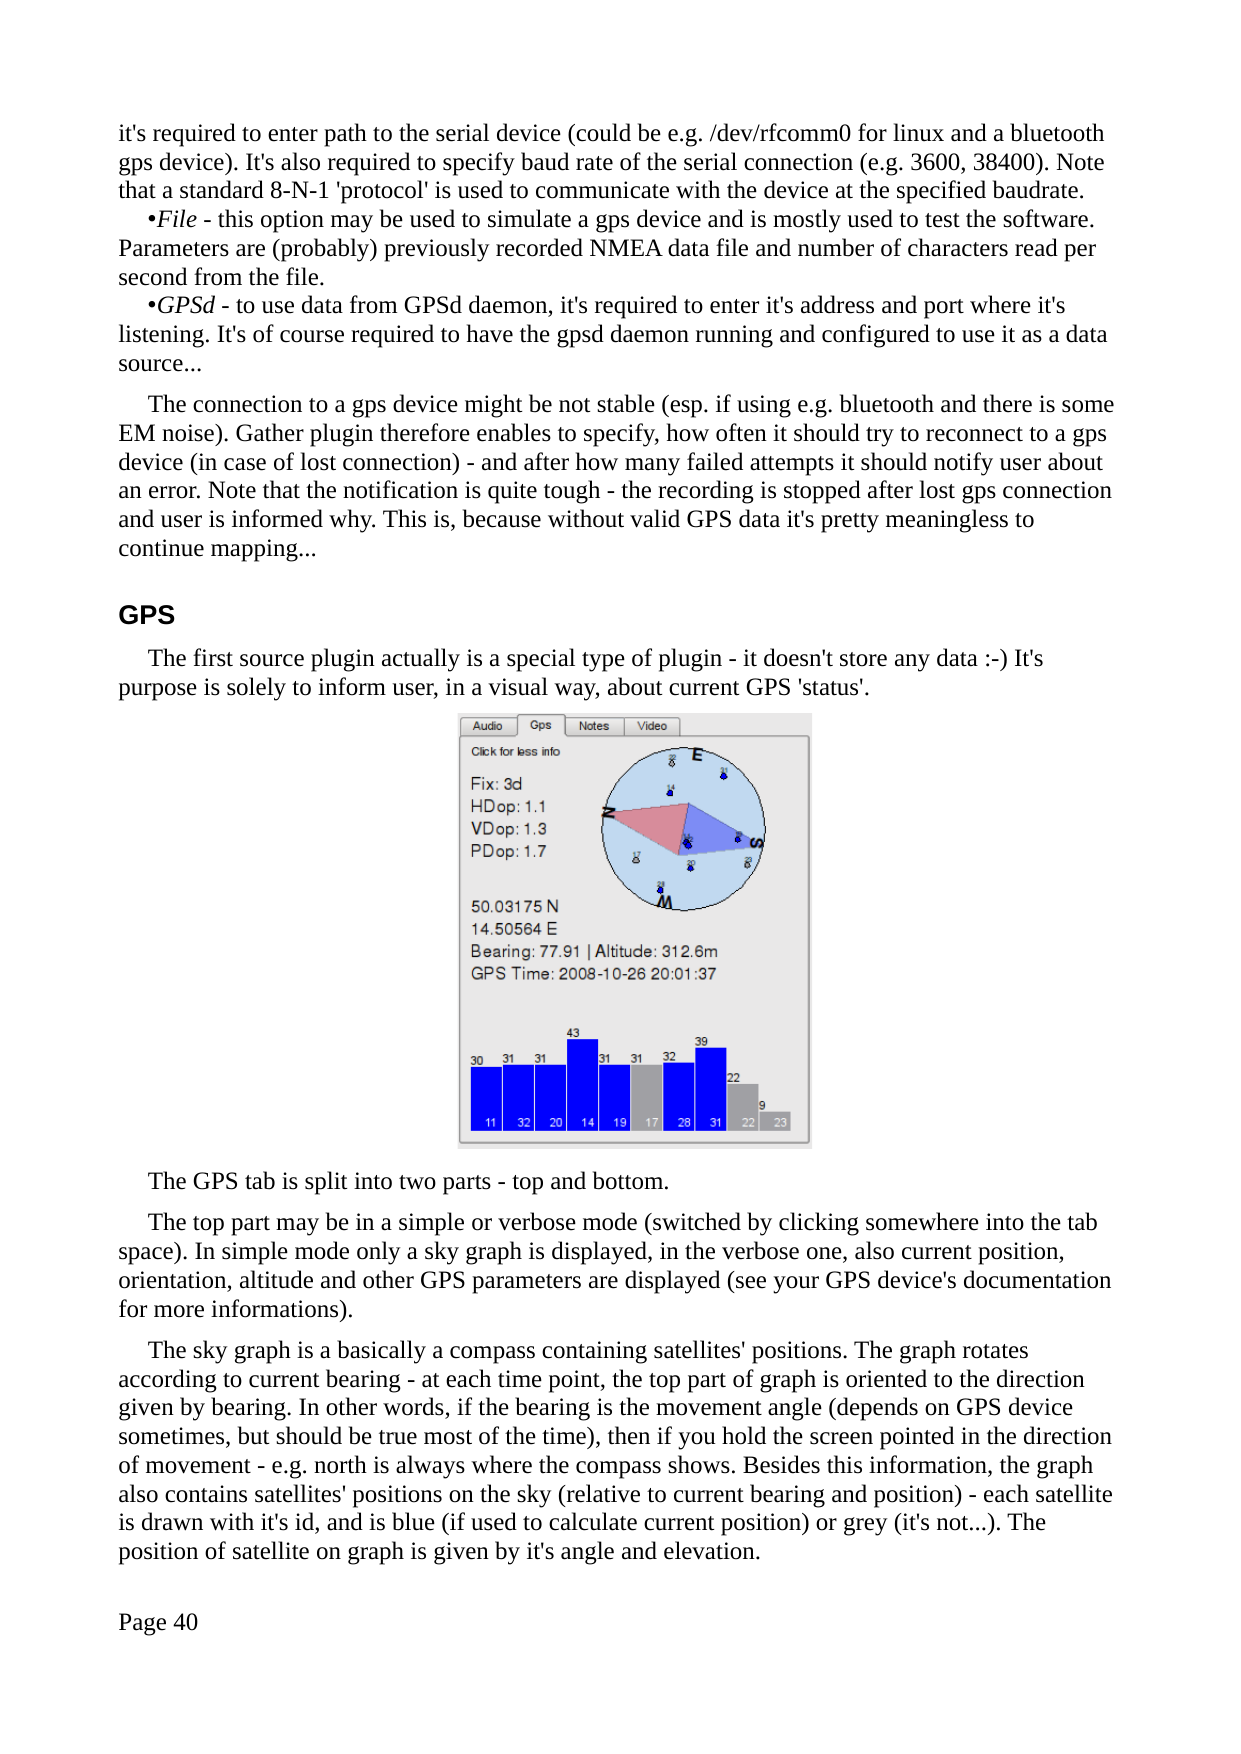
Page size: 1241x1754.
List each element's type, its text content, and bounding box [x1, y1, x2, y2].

text The first source plugin actually is a special type of plugin - it doesn't store any data :-) It's purpose is solely to inform user, in a visual way, about current GPS 'status'. [118, 643, 1122, 701]
text The sky graph is a basically a compass containing satellites' positions. The graph rotates according to current bearing - at each time point, the top part of graph is oriented to the direction given by bearing. In other words, if the bearing is the movement angle (depends on GPS device sometimes, but should be true most of the time), then if you hold the screen pointed in the direction of movement - e.g. north is always where the compass shows. Besides this information, the graph also contains satellites' positions on the sky (relative to current bearing and position) - each satellite is drawn with it's id, and is blue (if used to calculate current position) or grey (it's not...). The position of satellite on graph is given by it's angle and elevation. [118, 1335, 1122, 1565]
picture [457, 713, 813, 1149]
text The GPS tab is split into two parts - top and bottom. [118, 1166, 1122, 1195]
text The top part may be in a simple or verbose mode (switched by clicking somewhere into the tab space). In simple mode only a sky graph is displayed, in the verbose one, also current position, orientation, altitude and other GPS parameters are displayed (see your GPS device's documentation for more informations). [118, 1207, 1122, 1322]
list it's required to enter path to the serial device (could be e.g. /dev/rfcomm0 for linux and a bluetooth gps device). It's also required to specify baud rate of the serial connection (e.g. 3600, 38400). Note that a standard 8-N-1 'protocol' is used to communicate with the device at the specified baudrate. [118, 118, 1122, 204]
list File - this option may be used to simulate a gps device and is mostly used to test the software. Parameters are (probably) previously recorded NMEA data file and number of characters read per second from the file. [118, 204, 1122, 291]
text The connection to a gps device might be not stable (esp. if using e.g. bluetooth and there is some EM noise). Gather plugin therefore enables to specify, how often it should try to reconnect to a gps device (in case of lost connection) - and after how many failed attempts it should notify user about an error. Note that the notification is quite tough - the recording is stopped after lost gps connection and user is informed why. This is, because without valid GPS data it's pretty meaningless to continue mapping... [118, 389, 1122, 562]
list GPSd - to use data from GPSd daemon, it's required to enter it's address and port where it's listening. It's of course required to have the gpsd daemon running and configured to use it as a data source... [118, 291, 1122, 377]
subtitle GPS [118, 599, 1122, 631]
